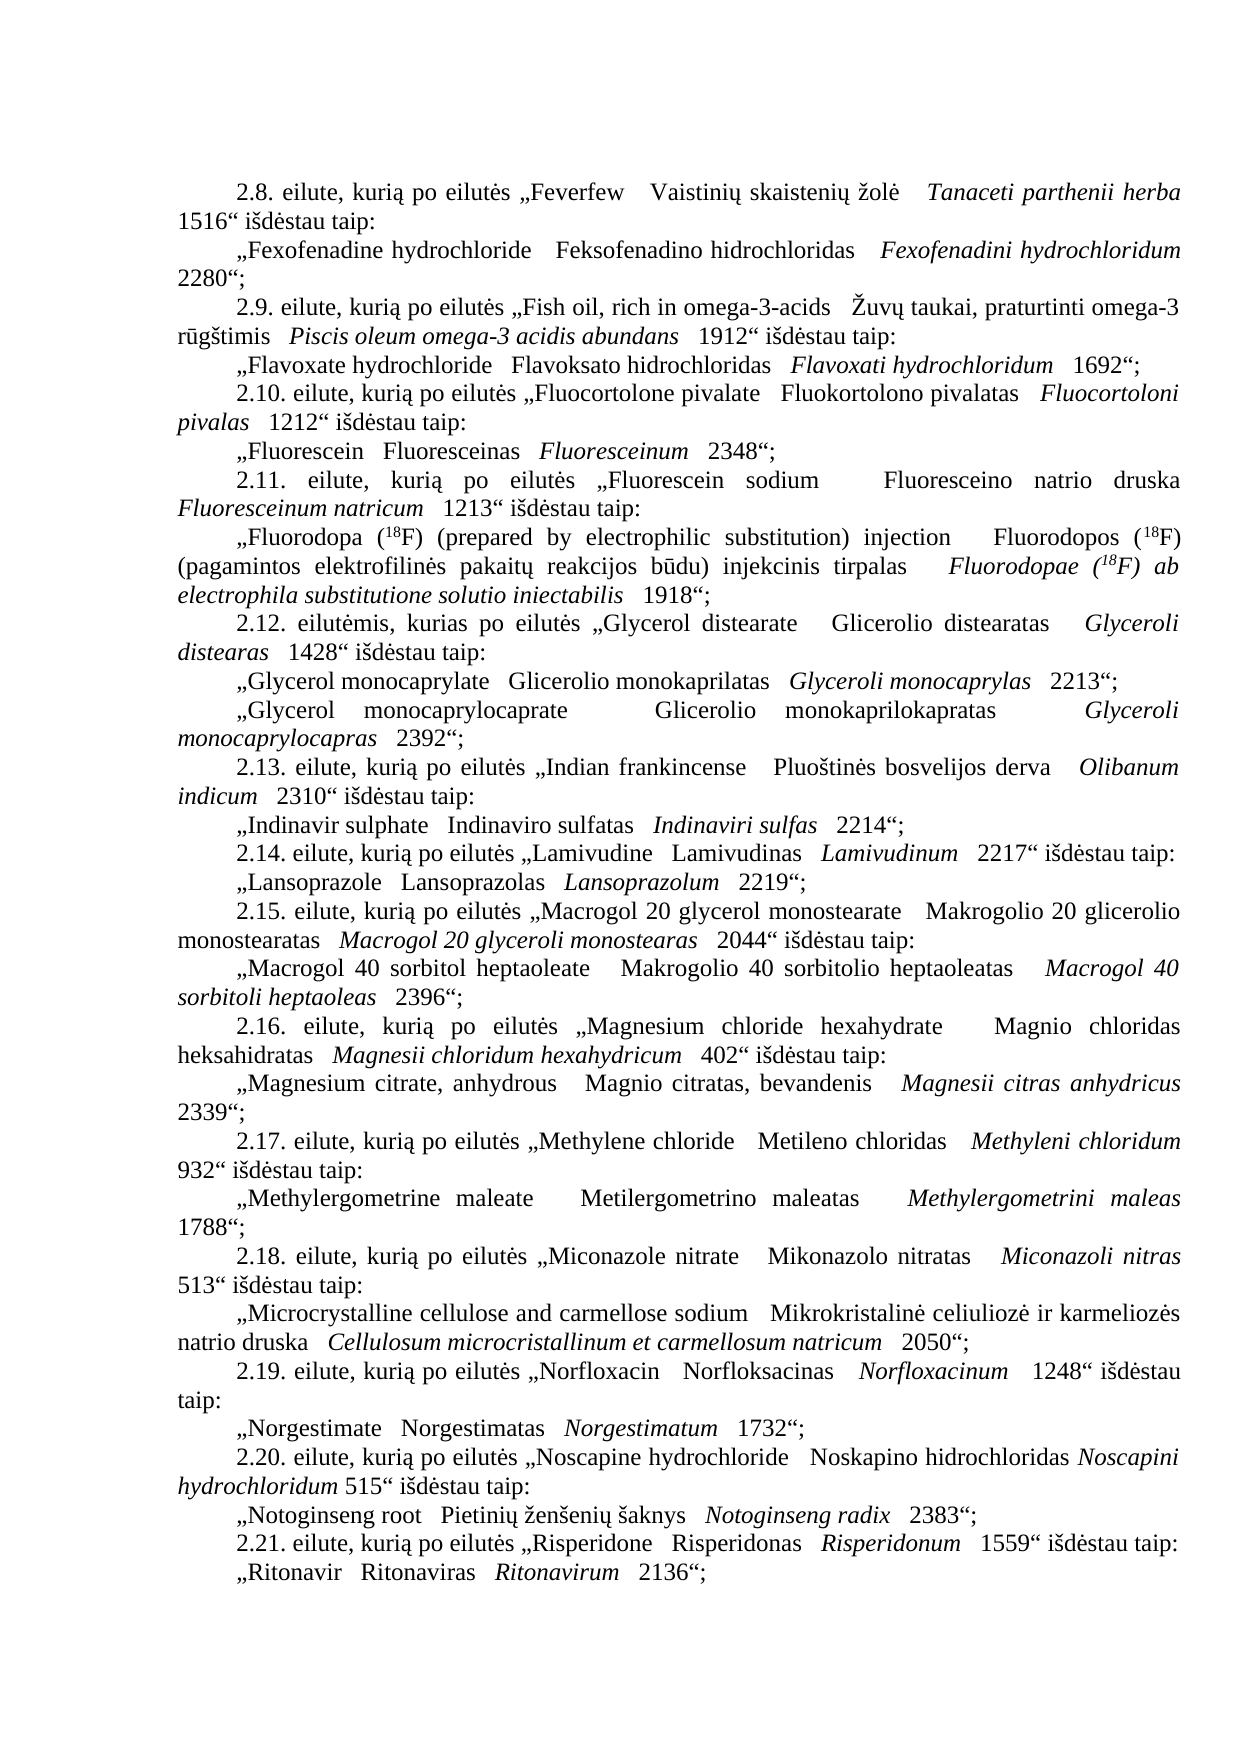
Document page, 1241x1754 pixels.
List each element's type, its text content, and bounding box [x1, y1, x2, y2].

text „Methylergometrine maleate Metilergometrino maleatas Methylergometrini maleas 1788“; [177, 1183, 1181, 1241]
text 2.10. eilute, kurią po eilutės „Fluocortolone pivalate Fluokortolono pivalatas Fluocortoloni pivalas 1212“ išdėstau taip: [177, 378, 1181, 436]
text „Ritonavir Ritonaviras Ritonavirum 2136“; [177, 1557, 1181, 1586]
text „Flavoxate hydrochloride Flavoksato hidrochloridas Flavoxati hydrochloridum 1692“; [177, 350, 1181, 378]
text 2.9. eilute, kurią po eilutės „Fish oil, rich in omega-3-acids Žuvų taukai, praturtinti omega-3 rūgštimis Piscis oleum omega-3 acidis abundans 1912“ išdėstau taip: [177, 292, 1181, 350]
text 2.21. eilute, kurią po eilutės „Risperidone Risperidonas Risperidonum 1559“ išdėstau taip: [177, 1528, 1181, 1557]
text „Norgestimate Norgestimatas Norgestimatum 1732“; [177, 1413, 1181, 1442]
text 2.16. eilute, kurią po eilutės „Magnesium chloride hexahydrate Magnio chloridas heksahidratas Magnesii chloridum hexahydricum 402“ išdėstau taip: [177, 1011, 1181, 1068]
text „Lansoprazole Lansoprazolas Lansoprazolum 2219“; [177, 867, 1181, 896]
text „Macrogol 40 sorbitol heptaoleate Makrogolio 40 sorbitolio heptaoleatas Macrogol 40 sorbitoli heptaoleas 2396“; [177, 953, 1181, 1011]
text 2.8. eilute, kurią po eilutės „Feverfew Vaistinių skaistenių žolė Tanaceti parthenii herba 1516“ išdėstau taip: [177, 177, 1181, 235]
text „Magnesium citrate, anhydrous Magnio citratas, bevandenis Magnesii citras anhydricus 2339“; [177, 1068, 1181, 1126]
text 2.20. eilute, kurią po eilutės „Noscapine hydrochloride Noskapino hidrochloridas Noscapini hydrochloridum 515“ išdėstau taip: [177, 1442, 1181, 1500]
text „Notoginseng root Pietinių ženšenių šaknys Notoginseng radix 2383“; [177, 1500, 1181, 1528]
text „Microcrystalline cellulose and carmellose sodium Mikrokristalinė celiuliozė ir karmeliozės natrio druska Cellulosum microcristallinum et carmellosum natricum 2050“; [177, 1298, 1181, 1356]
text 2.18. eilute, kurią po eilutės „Miconazole nitrate Mikonazolo nitratas Miconazoli nitras 513“ išdėstau taip: [177, 1241, 1181, 1298]
text 2.13. eilute, kurią po eilutės „Indian frankincense Pluoštinės bosvelijos derva Olibanum indicum 2310“ išdėstau taip: [177, 752, 1181, 810]
text 2.17. eilute, kurią po eilutės „Methylene chloride Metileno chloridas Methyleni chloridum 932“ išdėstau taip: [177, 1126, 1181, 1183]
text „Fluorescein Fluoresceinas Fluoresceinum 2348“; [177, 436, 1181, 465]
text 2.12. eilutėmis, kurias po eilutės „Glycerol distearate Glicerolio distearatas Glyceroli distearas 1428“ išdėstau taip: [177, 608, 1181, 666]
text 2.11. eilute, kurią po eilutės „Fluorescein sodium Fluoresceino natrio druska Fluoresceinum natricum 1213“ išdėstau taip: [177, 465, 1181, 522]
text „Glycerol monocaprylocaprate Glicerolio monokaprilokapratas Glyceroli monocaprylocapras 2392“; [177, 695, 1181, 752]
text „Fluorodopa (18F) (prepared by electrophilic substitution) injection Fluorodopos (18F) (pagamintos elektrofilinės pakaitų reakcijos būdu) injekcinis tirpalas Fluorodopae (18F) ab electrophila substitutione solutio iniectabilis 1918“; [177, 522, 1181, 608]
text „Fexofenadine hydrochloride Feksofenadino hidrochloridas Fexofenadini hydrochloridum 2280“; [177, 235, 1181, 292]
text „Glycerol monocaprylate Glicerolio monokaprilatas Glyceroli monocaprylas 2213“; [177, 666, 1181, 695]
text 2.14. eilute, kurią po eilutės „Lamivudine Lamivudinas Lamivudinum 2217“ išdėstau taip: [177, 838, 1181, 867]
text 2.19. eilute, kurią po eilutės „Norfloxacin Norfloksacinas Norfloxacinum 1248“ išdėstau taip: [177, 1356, 1181, 1413]
text 2.15. eilute, kurią po eilutės „Macrogol 20 glycerol monostearate Makrogolio 20 glicerolio monostearatas Macrogol 20 glyceroli monostearas 2044“ išdėstau taip: [177, 896, 1181, 953]
text „Indinavir sulphate Indinaviro sulfatas Indinaviri sulfas 2214“; [177, 810, 1181, 838]
